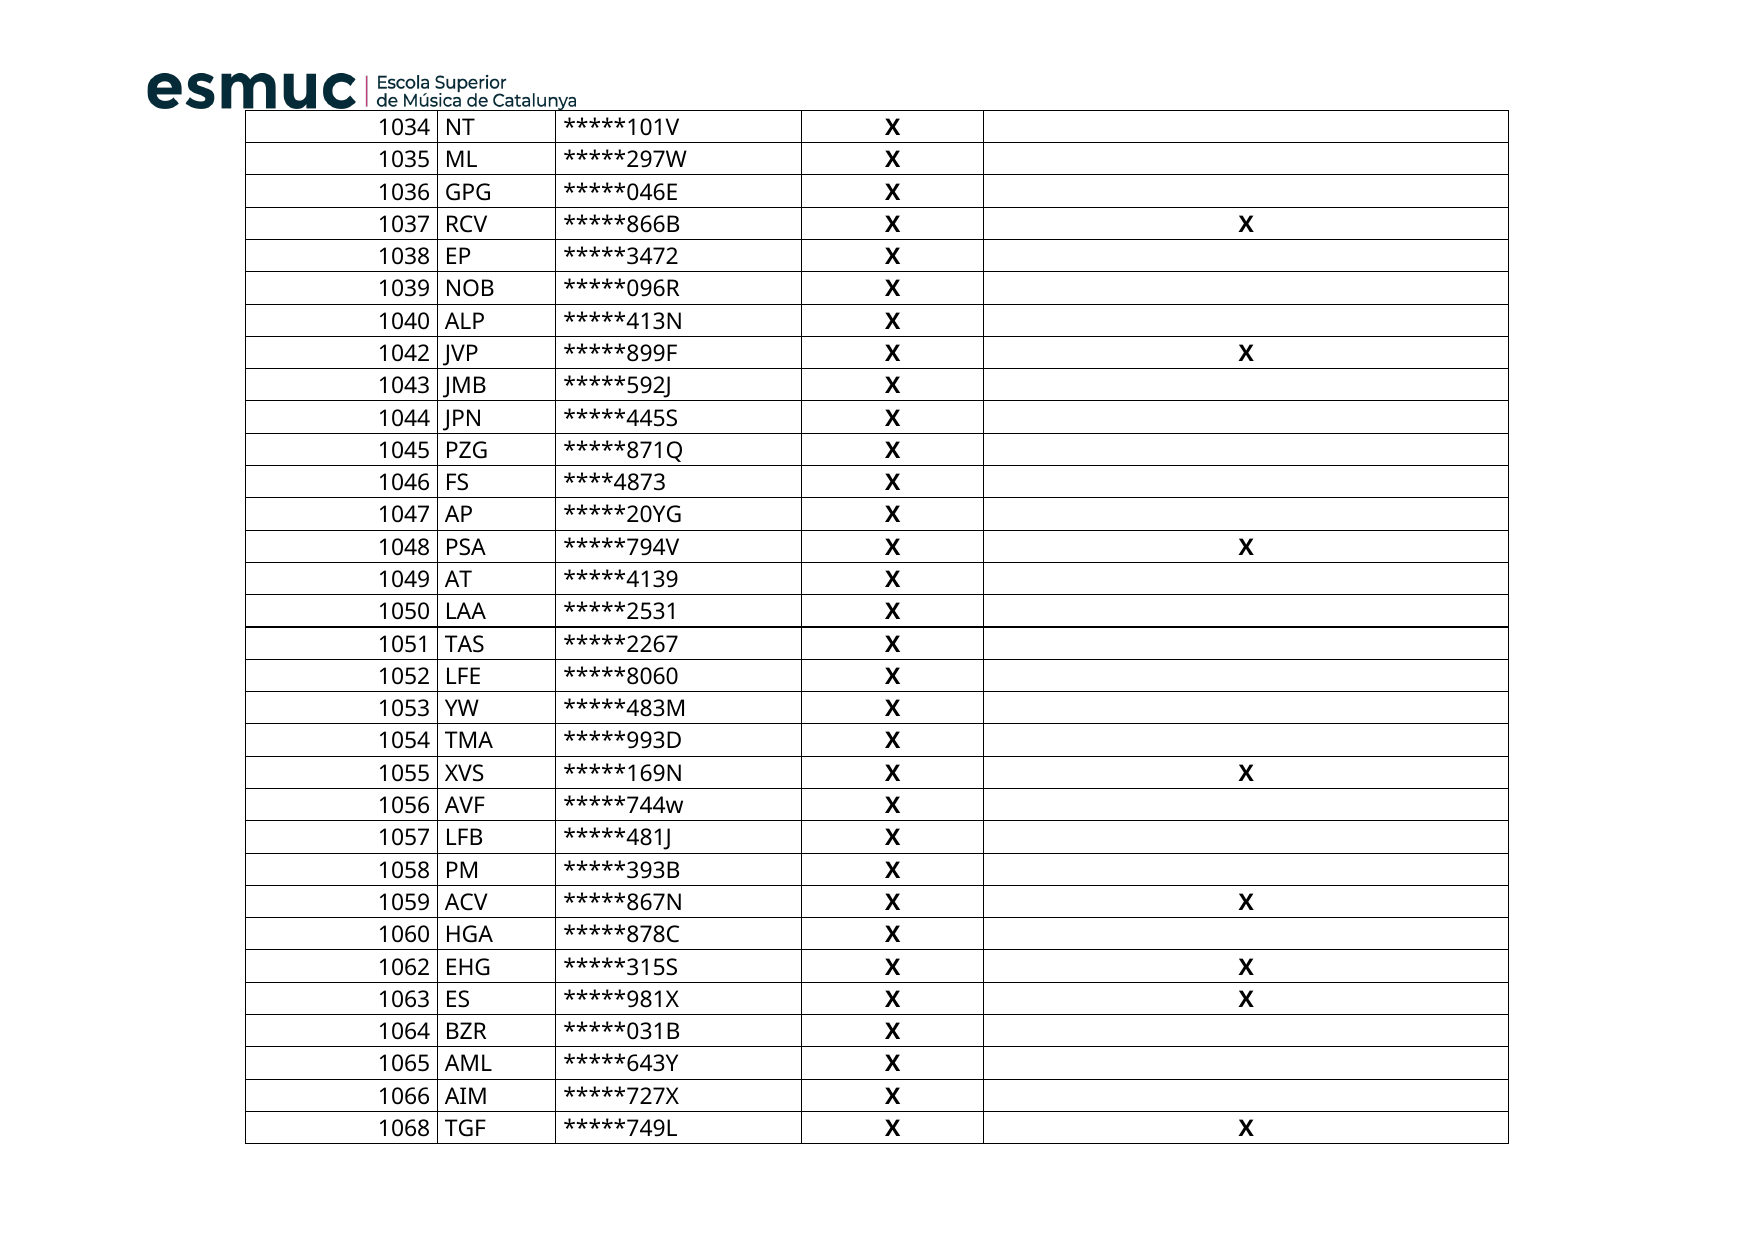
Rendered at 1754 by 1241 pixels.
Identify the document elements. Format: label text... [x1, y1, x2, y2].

table_cell X [802, 918, 983, 949]
table_cell *****096R [556, 272, 801, 303]
table_cell [984, 498, 1508, 529]
table_cell [984, 821, 1508, 852]
table_cell X [802, 950, 983, 982]
table_cell 1044 [246, 401, 437, 433]
table_cell *****031B [556, 1015, 801, 1046]
table_cell BZR [438, 1015, 555, 1046]
table_cell AT [438, 563, 555, 594]
table_cell [984, 466, 1508, 497]
table_cell [984, 1015, 1508, 1046]
table_cell TAS [438, 628, 555, 659]
table_cell *****393B [556, 854, 801, 885]
table_cell X [984, 886, 1508, 917]
table_cell TGF [438, 1112, 555, 1143]
table_cell *****878C [556, 918, 801, 949]
table_cell NOB [438, 272, 555, 303]
table_cell 1047 [246, 498, 437, 529]
table_cell 1063 [246, 983, 437, 1014]
table_cell X [802, 595, 983, 626]
table_cell X [802, 531, 983, 562]
table_cell 1062 [246, 950, 437, 982]
table_cell 1051 [246, 628, 437, 659]
table_cell JPN [438, 401, 555, 433]
table_cell *****867N [556, 886, 801, 917]
table_cell *****993D [556, 724, 801, 756]
table_cell TMA [438, 724, 555, 756]
table_cell [984, 305, 1508, 336]
table_cell AVF [438, 789, 555, 820]
table_cell AIM [438, 1080, 555, 1111]
table_cell X [802, 1112, 983, 1143]
table_cell JMB [438, 369, 555, 400]
table_cell *****481J [556, 821, 801, 852]
table_cell X [802, 208, 983, 239]
table_cell NT [438, 111, 555, 142]
table_cell X [802, 337, 983, 368]
table_cell [984, 660, 1508, 691]
table_cell 1055 [246, 757, 437, 788]
table_cell GPG [438, 175, 555, 207]
table_cell AP [438, 498, 555, 529]
table_cell 1038 [246, 240, 437, 271]
table_cell X [802, 628, 983, 659]
table_cell 1053 [246, 692, 437, 723]
table_cell X [802, 111, 983, 142]
table_cell *****3472 [556, 240, 801, 271]
table_cell [984, 789, 1508, 820]
table_cell X [802, 175, 983, 207]
table_cell *****101V [556, 111, 801, 142]
table_cell *****592J [556, 369, 801, 400]
table_cell 1034 [246, 111, 437, 142]
table_cell PZG [438, 434, 555, 465]
table_cell X [802, 272, 983, 303]
table_cell EHG [438, 950, 555, 982]
table_cell XVS [438, 757, 555, 788]
table_cell *****297W [556, 143, 801, 174]
table_cell 1056 [246, 789, 437, 820]
table_cell X [802, 305, 983, 336]
table_cell ALP [438, 305, 555, 336]
table_cell EP [438, 240, 555, 271]
table_cell *****2267 [556, 628, 801, 659]
table_cell X [802, 854, 983, 885]
table_cell *****727X [556, 1080, 801, 1111]
table_cell X [802, 757, 983, 788]
table_cell X [984, 337, 1508, 368]
table_cell ACV [438, 886, 555, 917]
table_cell ****4873 [556, 466, 801, 497]
table_cell X [802, 498, 983, 529]
table_cell [984, 724, 1508, 756]
table_cell X [802, 434, 983, 465]
table_cell 1058 [246, 854, 437, 885]
table_cell [984, 1047, 1508, 1078]
table_cell *****643Y [556, 1047, 801, 1078]
table_cell *****445S [556, 401, 801, 433]
table_cell X [984, 208, 1508, 239]
table_cell *****315S [556, 950, 801, 982]
table_cell X [802, 983, 983, 1014]
table_cell X [802, 1080, 983, 1111]
table_cell [984, 854, 1508, 885]
table_cell JVP [438, 337, 555, 368]
table_cell X [802, 886, 983, 917]
table_cell [984, 240, 1508, 271]
table_cell LAA [438, 595, 555, 626]
table_cell X [802, 1015, 983, 1046]
table_cell X [802, 692, 983, 723]
table_cell [984, 595, 1508, 626]
table_cell 1037 [246, 208, 437, 239]
table_cell *****20YG [556, 498, 801, 529]
table_cell *****749L [556, 1112, 801, 1143]
table_cell 1048 [246, 531, 437, 562]
table_cell *****413N [556, 305, 801, 336]
table_cell *****046E [556, 175, 801, 207]
table_cell *****866B [556, 208, 801, 239]
table_cell PSA [438, 531, 555, 562]
table_cell 1036 [246, 175, 437, 207]
table_cell 1045 [246, 434, 437, 465]
table_cell 1068 [246, 1112, 437, 1143]
table_cell 1065 [246, 1047, 437, 1078]
table_cell ML [438, 143, 555, 174]
table_cell *****169N [556, 757, 801, 788]
table_cell 1057 [246, 821, 437, 852]
table_cell *****483M [556, 692, 801, 723]
table_cell ES [438, 983, 555, 1014]
table_cell 1046 [246, 466, 437, 497]
table_cell 1052 [246, 660, 437, 691]
table_cell X [802, 240, 983, 271]
table_cell [984, 272, 1508, 303]
table_cell *****899F [556, 337, 801, 368]
table_cell 1054 [246, 724, 437, 756]
table_cell 1059 [246, 886, 437, 917]
table_cell X [984, 1112, 1508, 1143]
table_cell X [802, 563, 983, 594]
table_cell X [984, 983, 1508, 1014]
table_cell 1039 [246, 272, 437, 303]
table_cell *****8060 [556, 660, 801, 691]
table_cell LFB [438, 821, 555, 852]
table_cell 1050 [246, 595, 437, 626]
table_cell FS [438, 466, 555, 497]
table_cell 1040 [246, 305, 437, 336]
table_cell X [802, 401, 983, 433]
table_cell X [802, 466, 983, 497]
table_cell [984, 434, 1508, 465]
table_cell [984, 563, 1508, 594]
table_cell 1043 [246, 369, 437, 400]
table_cell [984, 1080, 1508, 1111]
table_cell [984, 111, 1508, 142]
table_cell 1066 [246, 1080, 437, 1111]
table_cell [984, 628, 1508, 659]
table_cell X [802, 789, 983, 820]
table_cell *****4139 [556, 563, 801, 594]
table_cell AML [438, 1047, 555, 1078]
table_cell 1064 [246, 1015, 437, 1046]
table_cell [984, 918, 1508, 949]
table_cell 1035 [246, 143, 437, 174]
table_cell X [802, 724, 983, 756]
table_cell [984, 175, 1508, 207]
table_cell [984, 401, 1508, 433]
table_cell *****871Q [556, 434, 801, 465]
table_cell 1060 [246, 918, 437, 949]
table_cell X [984, 531, 1508, 562]
table_cell *****744w [556, 789, 801, 820]
table_cell 1049 [246, 563, 437, 594]
table_cell *****981X [556, 983, 801, 1014]
table_cell LFE [438, 660, 555, 691]
table_cell *****794V [556, 531, 801, 562]
table_cell [984, 143, 1508, 174]
table_cell RCV [438, 208, 555, 239]
table_cell X [802, 369, 983, 400]
table_cell *****2531 [556, 595, 801, 626]
table_cell X [802, 660, 983, 691]
table_cell PM [438, 854, 555, 885]
table_cell 1042 [246, 337, 437, 368]
table_cell HGA [438, 918, 555, 949]
table_cell X [802, 821, 983, 852]
table_cell YW [438, 692, 555, 723]
table_cell X [984, 950, 1508, 982]
table_cell X [802, 1047, 983, 1078]
table_cell X [802, 143, 983, 174]
table_cell [984, 369, 1508, 400]
table_cell [984, 692, 1508, 723]
table_cell X [984, 757, 1508, 788]
